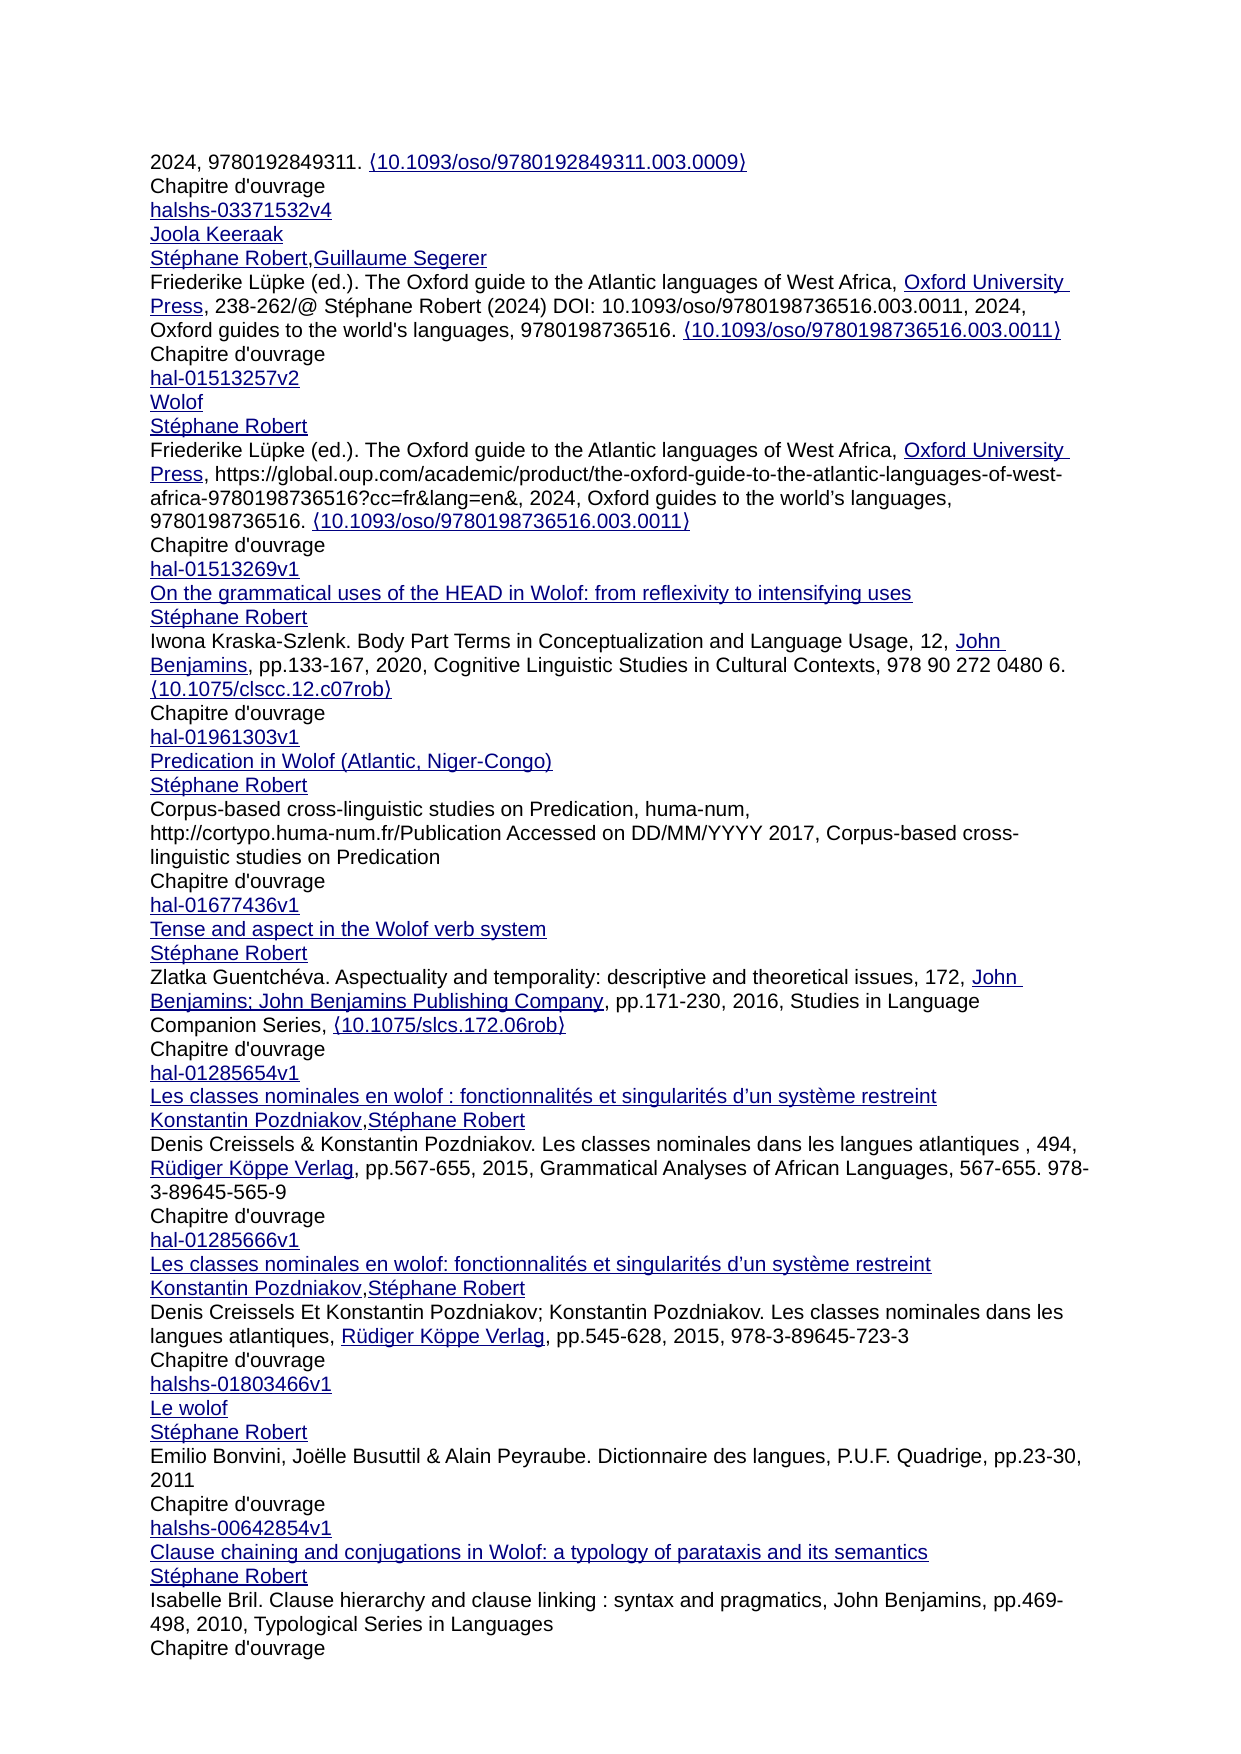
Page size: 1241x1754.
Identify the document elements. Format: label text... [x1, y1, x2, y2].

table_cell Clause chaining and conjugations in Wolof: a typology of parataxis and its semantics Stéphane Robert Isabelle Bril. Clause hierarchy and clause linking : syntax and pragmatics, John Benjamins, pp.469-498, 2010, Typological Series in Languages Chapitre d'ouvrage [150, 1540, 1090, 1659]
table_cell Wolof Stéphane Robert Friederike Lüpke (ed.). The Oxford guide to the Atlantic languages of West Africa, Oxford University Press, https://global.oup.com/academic/product/the-oxford-guide-to-the-atlantic-languages-of-west-africa-9780198736516?cc=fr&lang=en&, 2024, Oxford guides to the world’s languages, 9780198736516. ⟨10.1093/oso/9780198736516.003.0011⟩ Chapitre d'ouvrage hal-01513269v1 [150, 390, 1090, 581]
table_cell Joola Keeraak Stéphane Robert,Guillaume Segerer Friederike Lüpke (ed.). The Oxford guide to the Atlantic languages of West Africa, Oxford University Press, 238-262/@ Stéphane Robert (2024) DOI: 10.1093/oso/9780198736516.003.0011, 2024, Oxford guides to the world's languages, 9780198736516. ⟨10.1093/oso/9780198736516.003.0011⟩ Chapitre d'ouvrage hal-01513257v2 [150, 222, 1090, 389]
table_cell Predication in Wolof (Atlantic, Niger-Congo) Stéphane Robert Corpus-based cross-linguistic studies on Predication, huma-num, http://cortypo.huma-num.fr/Publication Accessed on DD/MM/YYYY 2017, Corpus-based cross-linguistic studies on Predication Chapitre d'ouvrage hal-01677436v1 [150, 749, 1090, 917]
table_cell Les classes nominales en wolof : fonctionnalités et singularités d’un système restreint Konstantin Pozdniakov,Stéphane Robert Denis Creissels & Konstantin Pozdniakov. Les classes nominales dans les langues atlantiques , 494, Rüdiger Köppe Verlag, pp.567-655, 2015, Grammatical Analyses of African Languages, 567-655. 978-3-89645-565-9 Chapitre d'ouvrage hal-01285666v1 [150, 1084, 1090, 1252]
table_cell On the grammatical uses of the HEAD in Wolof: from reflexivity to intensifying uses Stéphane Robert Iwona Kraska-Szlenk. Body Part Terms in Conceptualization and Language Usage, 12, John Benjamins, pp.133-167, 2020, Cognitive Linguistic Studies in Cultural Contexts, 978 90 272 0480 6. ⟨10.1075/clscc.12.c07rob⟩ Chapitre d'ouvrage hal-01961303v1 [150, 581, 1090, 749]
table_cell Les classes nominales en wolof: fonctionnalités et singularités d’un système restreint Konstantin Pozdniakov,Stéphane Robert Denis Creissels Et Konstantin Pozdniakov; Konstantin Pozdniakov. Les classes nominales dans les langues atlantiques, Rüdiger Köppe Verlag, pp.545-628, 2015, 978-3-89645-723-3 Chapitre d'ouvrage halshs-01803466v1 [150, 1252, 1090, 1396]
table_cell 2024, 9780192849311. ⟨10.1093/oso/9780192849311.003.0009⟩ Chapitre d'ouvrage halshs-03371532v4 [150, 150, 1090, 222]
table_cell Le wolof Stéphane Robert Emilio Bonvini, Joëlle Busuttil & Alain Peyraube. Dictionnaire des langues, P.U.F. Quadrige, pp.23-30, 2011 Chapitre d'ouvrage halshs-00642854v1 [150, 1396, 1090, 1539]
table_cell Tense and aspect in the Wolof verb system Stéphane Robert Zlatka Guentchéva. Aspectuality and temporality: descriptive and theoretical issues, 172, John Benjamins; John Benjamins Publishing Company, pp.171-230, 2016, Studies in Language Companion Series, ⟨10.1075/slcs.172.06rob⟩ Chapitre d'ouvrage hal-01285654v1 [150, 917, 1090, 1084]
